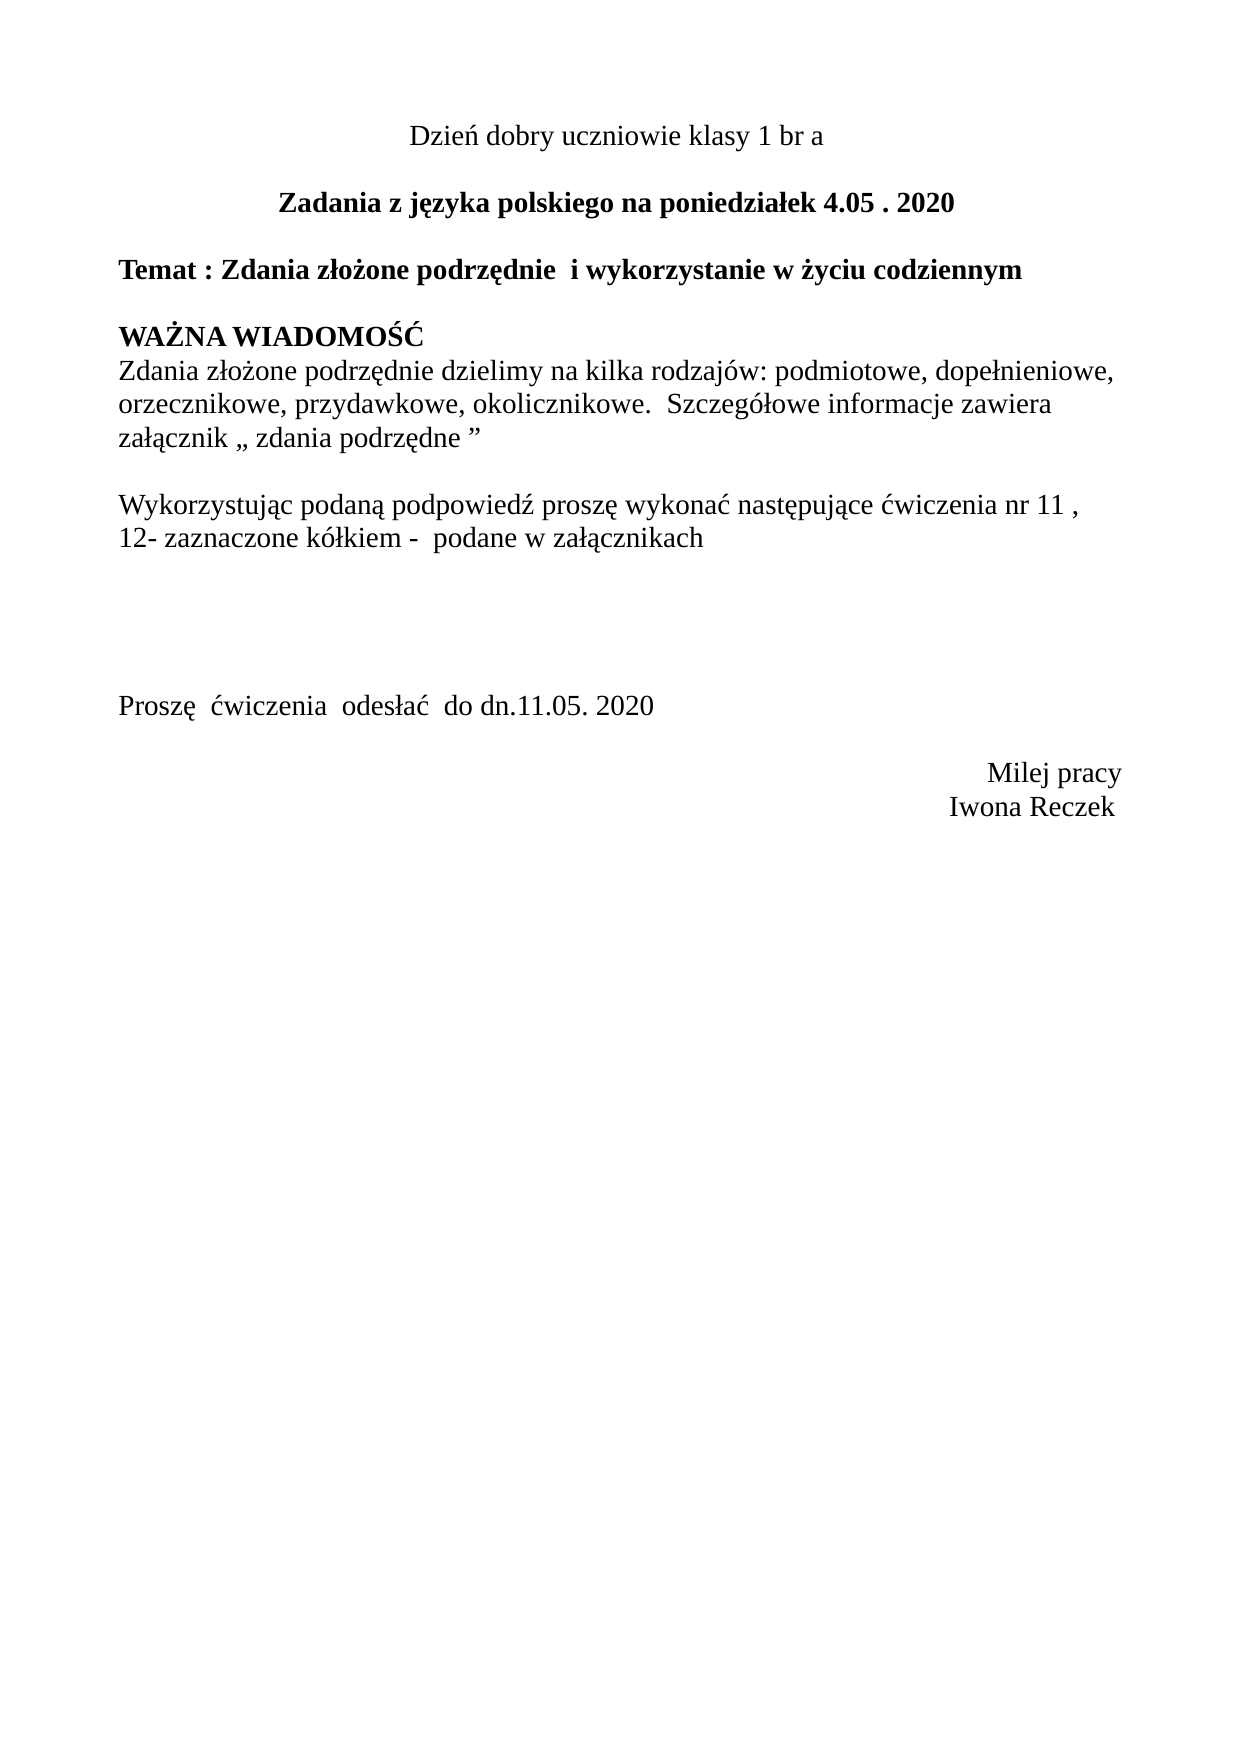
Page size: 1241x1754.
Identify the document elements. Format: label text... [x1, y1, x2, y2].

text Zadania z języka polskiego na poniedziałek 4.05 . 2020 [118, 185, 1122, 219]
text Milej pracy [118, 755, 1122, 789]
text Proszę ćwiczenia odesłać do dn.11.05. 2020 [118, 688, 1122, 722]
text Dzień dobry uczniowie klasy 1 br a [118, 118, 1122, 152]
text WAŻNA WIADOMOŚĆ [118, 319, 1122, 353]
text Zdania złożone podrzędnie dzielimy na kilka rodzajów: podmiotowe, dopełnieniowe, orzecznikowe, przydawkowe, okolicznikowe. Szczegółowe informacje zawiera załącznik „ zdania podrzędne ” [118, 353, 1122, 453]
text Temat : Zdania złożone podrzędnie i wykorzystanie w życiu codziennym [118, 252, 1122, 286]
text Iwona Reczek [118, 789, 1122, 822]
text Wykorzystując podaną podpowiedź proszę wykonać następujące ćwiczenia nr 11 , 12- zaznaczone kółkiem - podane w załącznikach [118, 487, 1122, 554]
